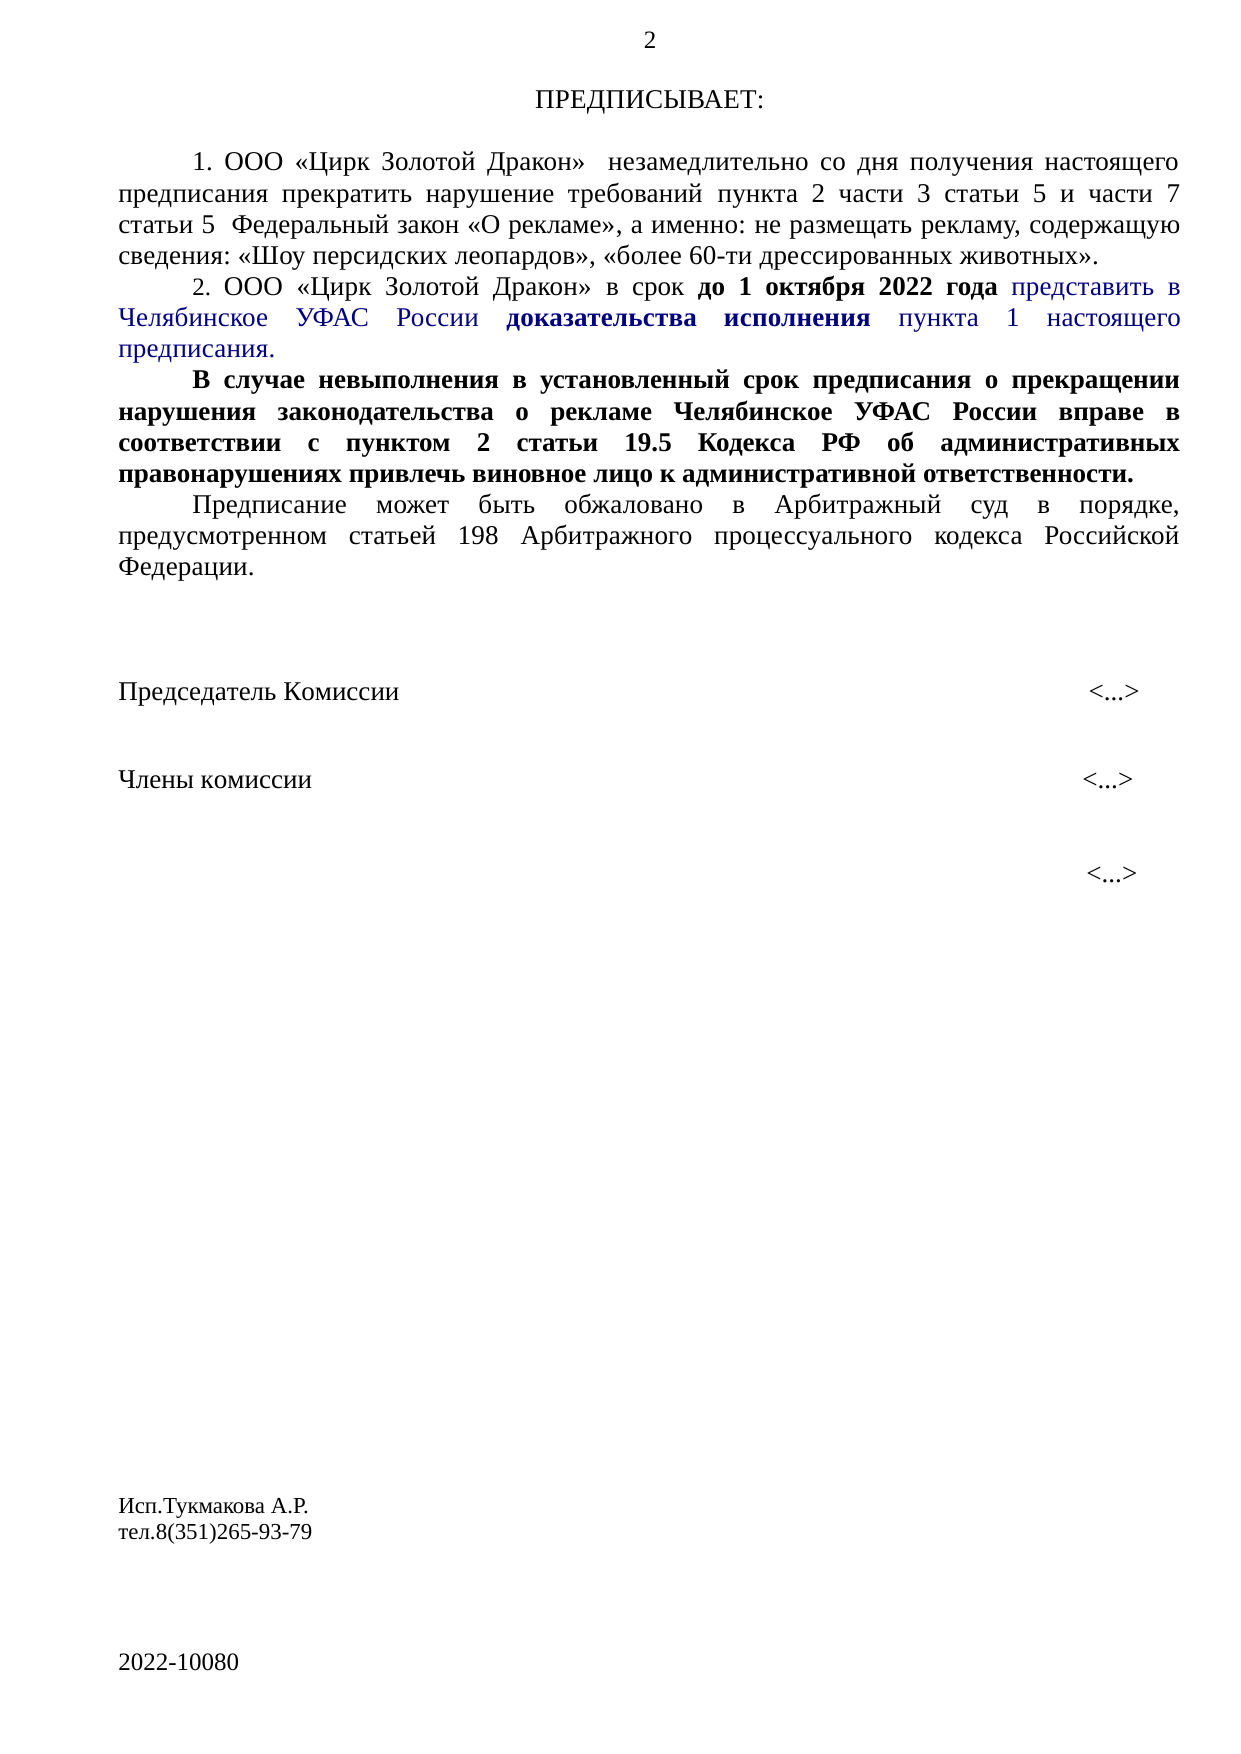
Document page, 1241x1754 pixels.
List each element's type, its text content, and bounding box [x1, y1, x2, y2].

text <...> [118, 857, 1181, 888]
text Члены комиссии <...> [118, 764, 1181, 795]
text Предписание может быть обжаловано в Арбитражный суд в порядке, предусмотренном статьей 198 Арбитражного процессуального кодекса Российской Федерации. [118, 488, 1181, 582]
text 2. ООО «Цирк Золотой Дракон» в срок до 1 октября 2022 года представить в Челябинское УФАС России доказательства исполнения пункта 1 настоящего предписания. [118, 270, 1181, 363]
text ПРЕДПИСЫВАЕТ: [118, 83, 1181, 114]
text Председатель Комиссии <...> [118, 675, 1181, 706]
text В случае невыполнения в установленный срок предписания о прекращении нарушения законодательства о рекламе Челябинское УФАС России вправе в соответствии с пунктом 2 статьи 19.5 Кодекса РФ об административных правонарушениях привлечь виновное лицо к административной ответственности. [118, 363, 1181, 488]
text Исп.Тукмакова А.Р. [118, 1492, 1181, 1518]
text 1. ООО «Цирк Золотой Дракон» незамедлительно со дня получения настоящего предписания прекратить нарушение требований пункта 2 части 3 статьи 5 и части 7 статьи 5 Федеральный закон «О рекламе», а именно: не размещать рекламу, содержащую сведения: «Шоу персидских леопардов», «более 60-ти дрессированных животных». [118, 146, 1181, 270]
text тел.8(351)265-93-79 [118, 1518, 1181, 1545]
